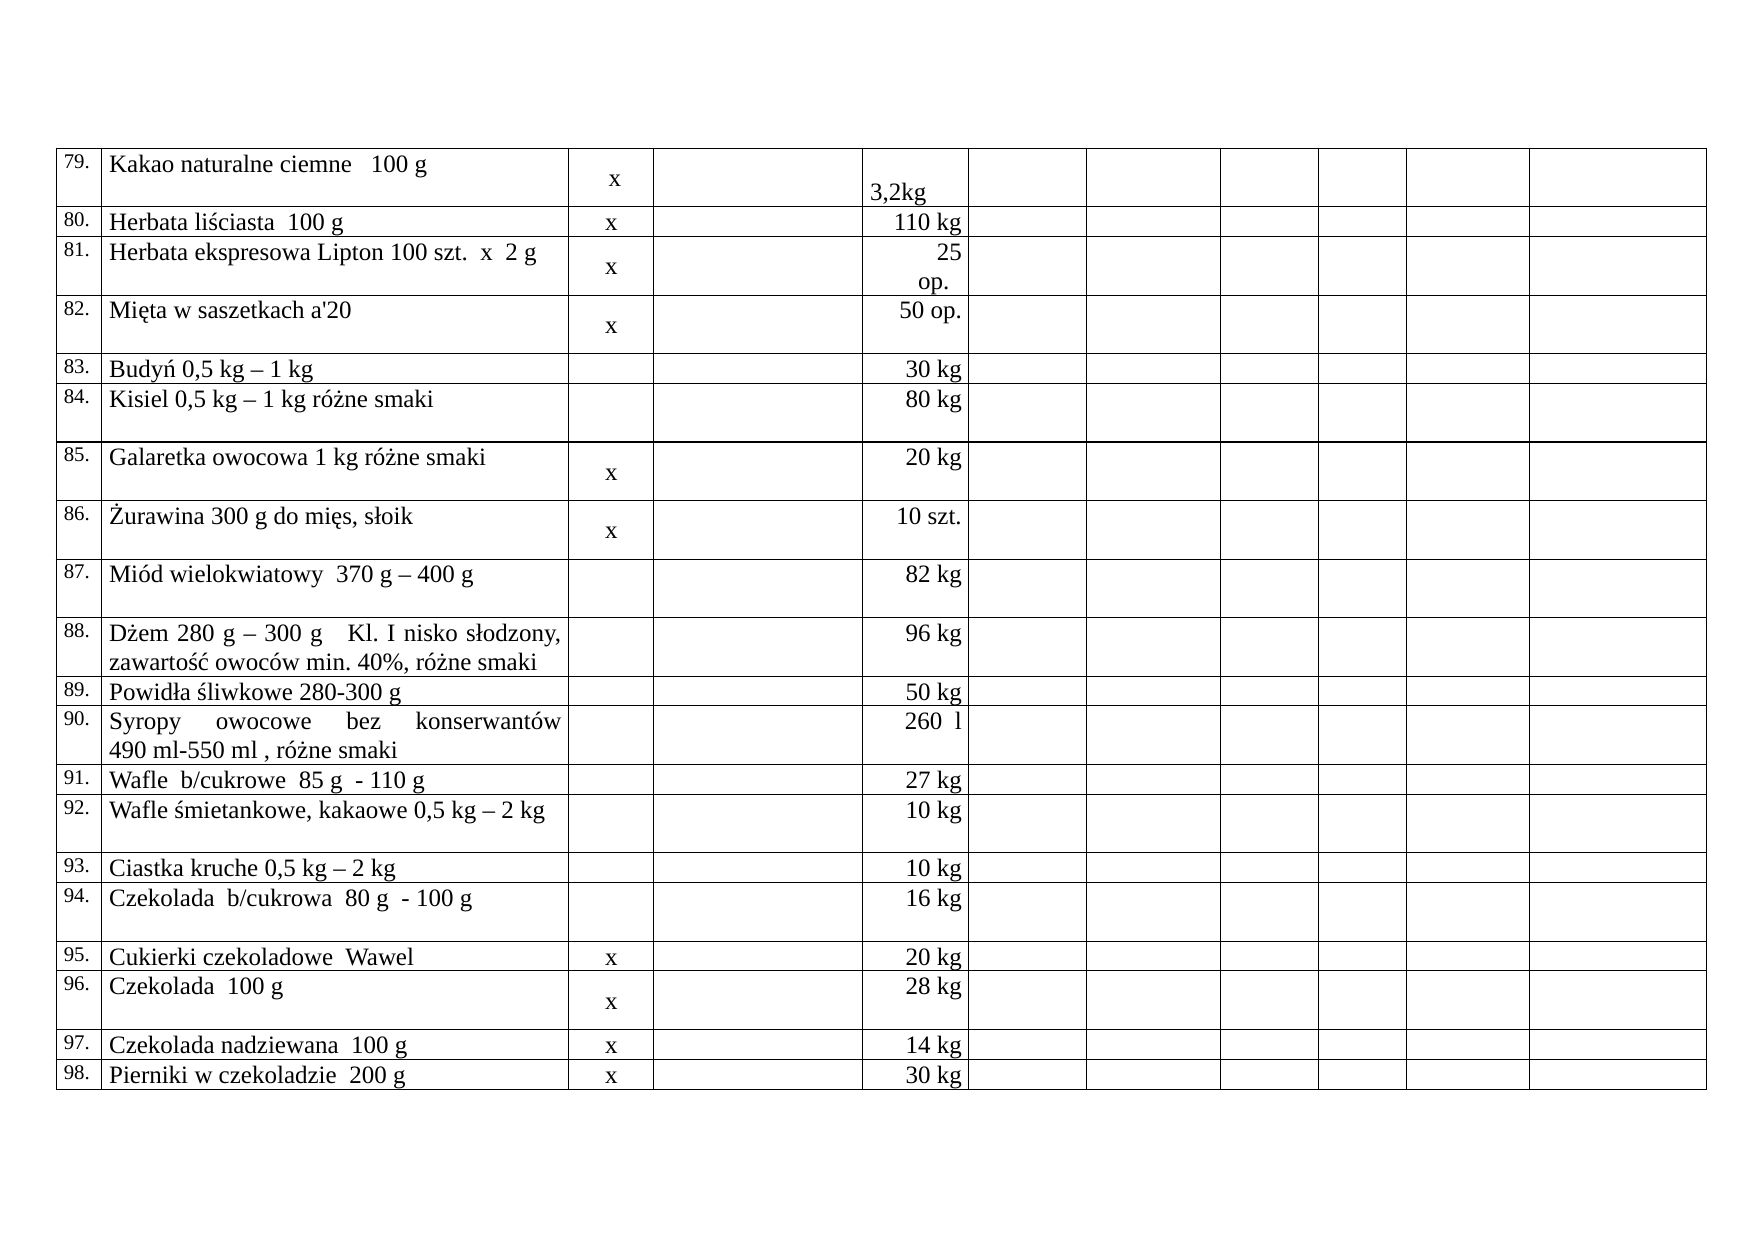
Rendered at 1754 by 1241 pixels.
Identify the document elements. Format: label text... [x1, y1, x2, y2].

table_cell 96 kg [863, 618, 968, 676]
table_cell [1407, 706, 1529, 764]
table_cell [1221, 942, 1318, 970]
table_cell [969, 942, 1086, 970]
table_cell [1530, 1060, 1706, 1088]
table_cell [1530, 560, 1706, 617]
table_cell [1221, 618, 1318, 676]
table_cell [969, 237, 1086, 294]
table_cell [569, 618, 653, 676]
table_cell 260 l [863, 706, 968, 764]
table_cell [654, 237, 862, 294]
table_cell [1221, 853, 1318, 882]
table_cell [1319, 443, 1406, 500]
table_cell [569, 706, 653, 764]
table_cell [1530, 765, 1706, 794]
table_cell [1407, 237, 1529, 294]
table_cell x [569, 1060, 653, 1088]
table_cell [654, 971, 862, 1029]
table_cell x [569, 971, 653, 1029]
table_cell [969, 384, 1086, 441]
table_cell [1530, 795, 1706, 852]
table_cell [654, 765, 862, 794]
table_cell x [569, 501, 653, 558]
table_cell [1319, 942, 1406, 970]
table_cell Kisiel 0,5 kg – 1 kg różne smaki [102, 384, 568, 441]
table_cell [1221, 149, 1318, 206]
table_cell [654, 501, 862, 558]
table_cell [1407, 296, 1529, 353]
table_cell [1407, 560, 1529, 617]
table_cell Dżem 280 g – 300 g Kl. I nisko słodzony, zawartość owoców min. 40%, różne smaki [102, 618, 568, 676]
table_cell Wafle śmietankowe, kakaowe 0,5 kg – 2 kg [102, 795, 568, 852]
table_cell [1407, 501, 1529, 558]
table_cell Żurawina 300 g do mięs, słoik [102, 501, 568, 558]
table_cell 20 kg [863, 942, 968, 970]
table_cell [569, 560, 653, 617]
table_cell [1221, 971, 1318, 1029]
table_cell 80 kg [863, 384, 968, 441]
table_cell Herbata ekspresowa Lipton 100 szt. x 2 g [102, 237, 568, 294]
table_cell Czekolada 100 g [102, 971, 568, 1029]
table_cell [654, 207, 862, 236]
table_cell [969, 560, 1086, 617]
table_cell [1087, 237, 1220, 294]
table_cell [1319, 971, 1406, 1029]
table_cell 27 kg [863, 765, 968, 794]
table_cell [1319, 883, 1406, 941]
table_cell [1530, 677, 1706, 705]
table_cell [1407, 765, 1529, 794]
table_cell [57, 296, 101, 353]
table_cell [57, 1030, 101, 1059]
table_cell [1221, 560, 1318, 617]
table_cell [969, 618, 1086, 676]
table_cell x [569, 237, 653, 294]
table_cell [1087, 706, 1220, 764]
table_cell [1407, 443, 1529, 500]
table_cell [1319, 237, 1406, 294]
table_cell [1407, 149, 1529, 206]
table_cell [57, 971, 101, 1029]
table_cell [569, 765, 653, 794]
table_cell [1530, 853, 1706, 882]
table_cell [1221, 354, 1318, 383]
table_cell [969, 207, 1086, 236]
table_cell x [569, 207, 653, 236]
table_cell [969, 296, 1086, 353]
table_cell [1221, 706, 1318, 764]
table_cell [654, 795, 862, 852]
table_cell [1530, 971, 1706, 1029]
table_cell [1319, 853, 1406, 882]
table_cell [1087, 971, 1220, 1029]
table_cell [1087, 149, 1220, 206]
table_cell [1087, 296, 1220, 353]
table_cell 28 kg [863, 971, 968, 1029]
table_cell [1530, 149, 1706, 206]
table_cell [57, 853, 101, 882]
table_cell x [569, 149, 653, 206]
table_cell Budyń 0,5 kg – 1 kg [102, 354, 568, 383]
table_cell [969, 971, 1086, 1029]
table_cell [1319, 560, 1406, 617]
table_cell [1221, 443, 1318, 500]
table_cell [969, 1030, 1086, 1059]
table_cell [969, 677, 1086, 705]
table_cell [57, 443, 101, 500]
table_cell [1530, 883, 1706, 941]
table_cell [569, 883, 653, 941]
table_cell [1221, 207, 1318, 236]
table_cell [1087, 560, 1220, 617]
table_cell [1087, 354, 1220, 383]
table_cell [1087, 443, 1220, 500]
table_cell [969, 853, 1086, 882]
table_cell [654, 560, 862, 617]
table_cell [1221, 501, 1318, 558]
table_cell [1530, 501, 1706, 558]
table_cell [1407, 207, 1529, 236]
table_cell [57, 942, 101, 970]
table_cell [1087, 1030, 1220, 1059]
table_cell 110 kg [863, 207, 968, 236]
table_cell [1319, 384, 1406, 441]
table_cell [1530, 296, 1706, 353]
table_cell [969, 1060, 1086, 1088]
table_cell [969, 443, 1086, 500]
table_cell [57, 677, 101, 705]
table_cell [654, 883, 862, 941]
table_cell Powidła śliwkowe 280-300 g [102, 677, 568, 705]
table_cell Wafle b/cukrowe 85 g - 110 g [102, 765, 568, 794]
table_cell [1319, 296, 1406, 353]
table_cell [1407, 853, 1529, 882]
table_cell [57, 560, 101, 617]
table_cell [1221, 237, 1318, 294]
table_cell [1319, 706, 1406, 764]
table_cell [1319, 1030, 1406, 1059]
table_cell [654, 384, 862, 441]
table_cell [57, 706, 101, 764]
table_cell Czekolada nadziewana 100 g [102, 1030, 568, 1059]
table_cell [969, 795, 1086, 852]
table_cell [1407, 677, 1529, 705]
table_cell [1319, 207, 1406, 236]
table_cell x [569, 296, 653, 353]
table_cell 14 kg [863, 1030, 968, 1059]
table_cell [1407, 795, 1529, 852]
table_cell [1319, 501, 1406, 558]
table_cell [654, 853, 862, 882]
table_cell [1407, 618, 1529, 676]
table_cell Kakao naturalne ciemne 100 g [102, 149, 568, 206]
table_cell [57, 765, 101, 794]
table_cell 16 kg [863, 883, 968, 941]
table_cell Cukierki czekoladowe Wawel [102, 942, 568, 970]
table_cell [654, 149, 862, 206]
table_cell [1087, 795, 1220, 852]
table_cell [1319, 354, 1406, 383]
table_cell 82 kg [863, 560, 968, 617]
table_cell [1530, 207, 1706, 236]
table_cell [1087, 501, 1220, 558]
table_cell [654, 296, 862, 353]
table_cell [569, 354, 653, 383]
table_cell [1221, 765, 1318, 794]
table_cell [1530, 237, 1706, 294]
table_cell [1530, 1030, 1706, 1059]
table_cell [1087, 384, 1220, 441]
table_cell [1530, 942, 1706, 970]
table_cell [969, 501, 1086, 558]
table_cell [969, 149, 1086, 206]
table_cell [1087, 942, 1220, 970]
table_cell [57, 1060, 101, 1088]
table_cell [1530, 354, 1706, 383]
table_cell [654, 1060, 862, 1088]
table_cell Czekolada b/cukrowa 80 g - 100 g [102, 883, 568, 941]
table_cell x [569, 443, 653, 500]
table_cell 25 op. [863, 237, 968, 294]
table_cell [654, 706, 862, 764]
table_cell [1087, 677, 1220, 705]
table_cell [1319, 1060, 1406, 1088]
table_cell [654, 942, 862, 970]
table_cell [1530, 443, 1706, 500]
table_cell [1407, 971, 1529, 1029]
table_cell x [569, 1030, 653, 1059]
table_cell 30 kg [863, 1060, 968, 1088]
table_cell 50 op. [863, 296, 968, 353]
table_cell [1407, 354, 1529, 383]
table_cell [654, 354, 862, 383]
table_cell Miód wielokwiatowy 370 g – 400 g [102, 560, 568, 617]
table_cell 3,2kg [863, 149, 968, 206]
table_cell [1319, 149, 1406, 206]
table_cell [1087, 765, 1220, 794]
table_cell 20 kg [863, 443, 968, 500]
table_cell [1530, 384, 1706, 441]
table_cell [57, 384, 101, 441]
table_cell [1221, 1060, 1318, 1088]
table_cell x [569, 942, 653, 970]
table_cell Syropy owocowe bez konserwantów 490 ml-550 ml , różne smaki [102, 706, 568, 764]
table_cell [1087, 883, 1220, 941]
table_cell [1087, 207, 1220, 236]
table_cell [1407, 883, 1529, 941]
table_cell [654, 677, 862, 705]
table_cell [1407, 384, 1529, 441]
table_cell 10 szt. [863, 501, 968, 558]
table_cell [969, 883, 1086, 941]
table_cell [569, 853, 653, 882]
table_cell [1221, 1030, 1318, 1059]
table_cell [57, 618, 101, 676]
table_cell [1319, 795, 1406, 852]
table_cell [969, 354, 1086, 383]
table_cell [654, 618, 862, 676]
table_cell 30 kg [863, 354, 968, 383]
table_cell Pierniki w czekoladzie 200 g [102, 1060, 568, 1088]
table_cell 10 kg [863, 795, 968, 852]
table_cell [1407, 942, 1529, 970]
table_cell [1221, 883, 1318, 941]
table_cell [1319, 618, 1406, 676]
table_cell [1221, 677, 1318, 705]
table_cell [1087, 853, 1220, 882]
table_cell [57, 795, 101, 852]
table_cell [569, 795, 653, 852]
table_cell 50 kg [863, 677, 968, 705]
table_cell [1407, 1030, 1529, 1059]
table_cell [1087, 1060, 1220, 1088]
table_cell Herbata liściasta 100 g [102, 207, 568, 236]
table_cell 10 kg [863, 853, 968, 882]
table_cell [569, 677, 653, 705]
table_cell [969, 765, 1086, 794]
table_cell Ciastka kruche 0,5 kg – 2 kg [102, 853, 568, 882]
table_cell [57, 149, 101, 206]
table_cell [1221, 384, 1318, 441]
table_cell [1319, 677, 1406, 705]
table_cell [1221, 296, 1318, 353]
table_cell [654, 443, 862, 500]
table_cell [1530, 618, 1706, 676]
table_cell [57, 207, 101, 236]
table_cell [57, 354, 101, 383]
table_cell Galaretka owocowa 1 kg różne smaki [102, 443, 568, 500]
table_cell [969, 706, 1086, 764]
table_cell [57, 883, 101, 941]
table_cell [1530, 706, 1706, 764]
table_cell [57, 501, 101, 558]
table_cell [569, 384, 653, 441]
table_cell [1319, 765, 1406, 794]
table_cell [1087, 618, 1220, 676]
table_cell Mięta w saszetkach a'20 [102, 296, 568, 353]
table_cell [1407, 1060, 1529, 1088]
table_cell [57, 237, 101, 294]
table_cell [1221, 795, 1318, 852]
table_cell [654, 1030, 862, 1059]
